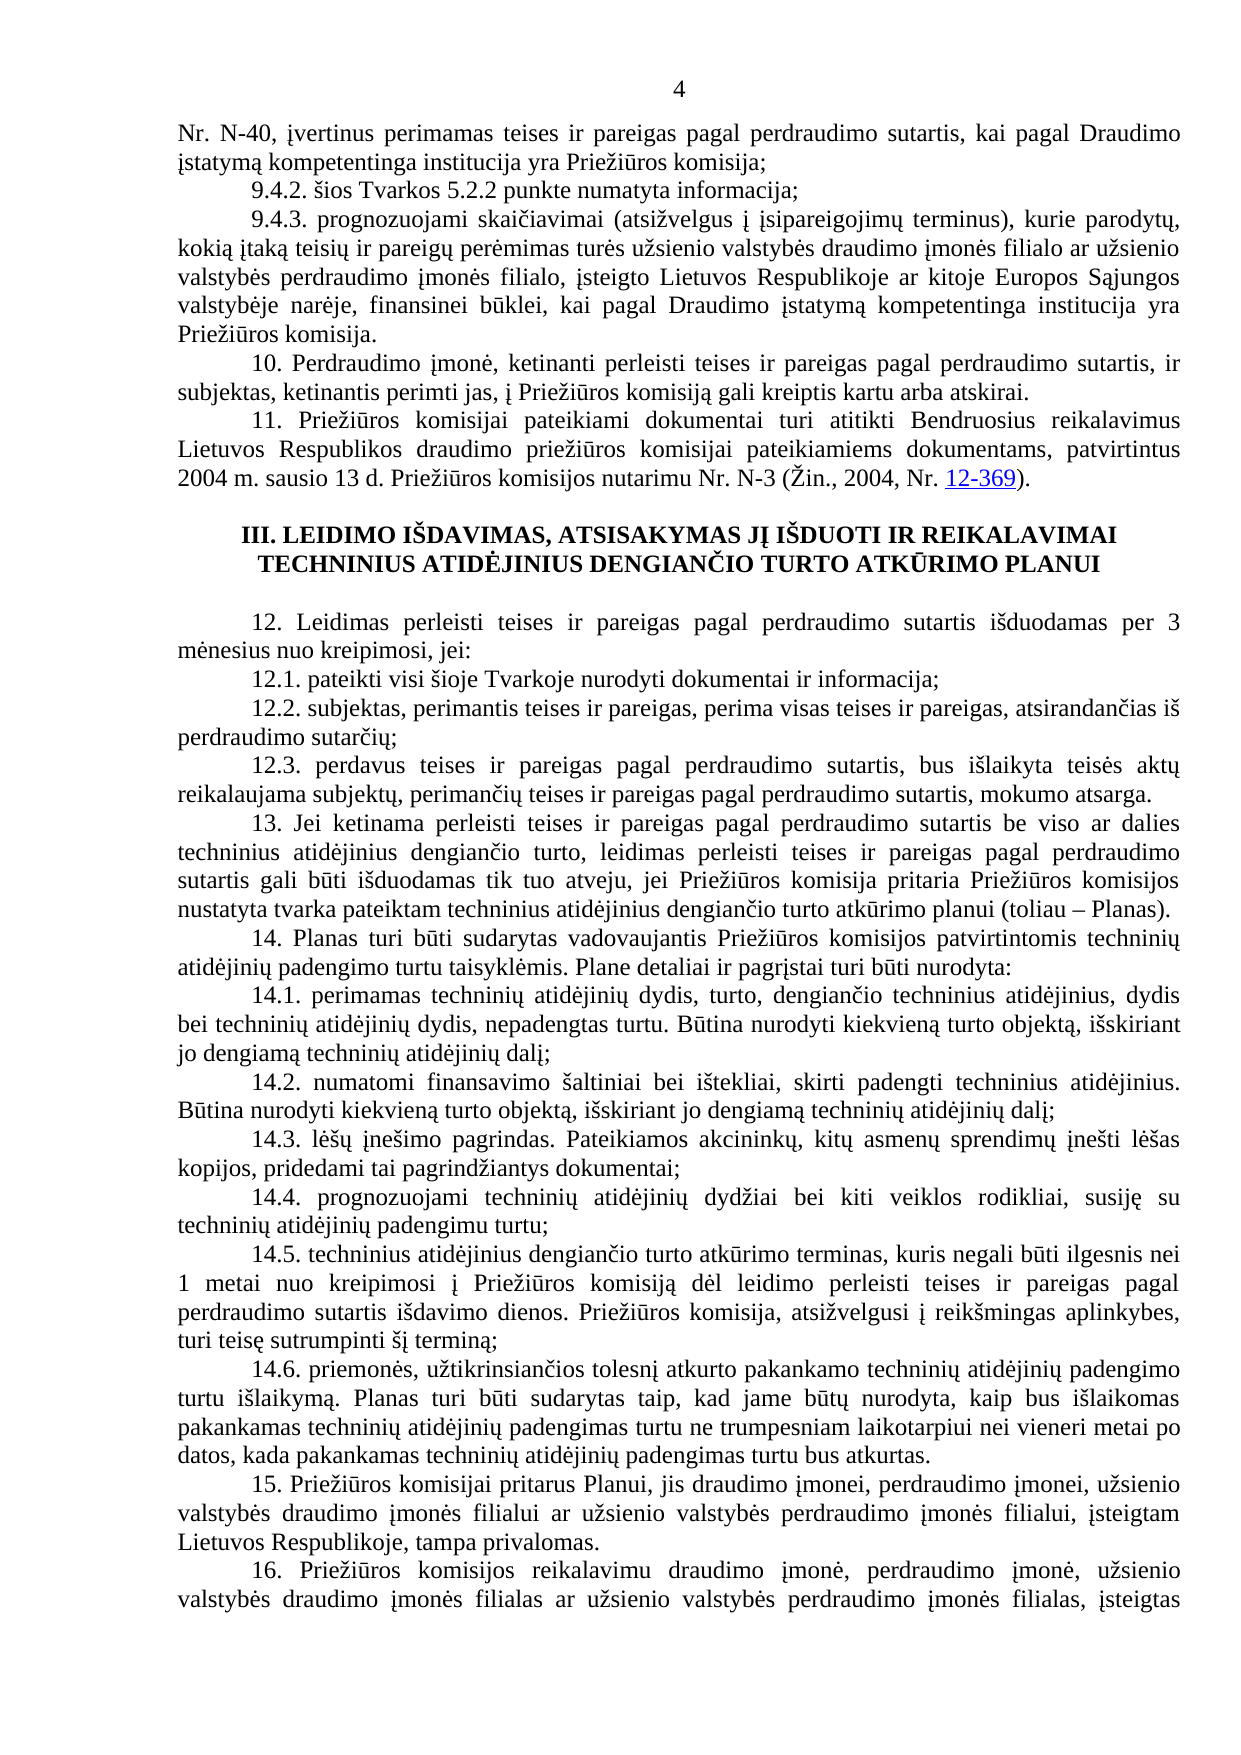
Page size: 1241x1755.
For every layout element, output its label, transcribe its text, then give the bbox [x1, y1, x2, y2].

text 9.4.3. prognozuojami skaičiavimai (atsižvelgus į įsipareigojimų terminus), kurie parodytų, kokią įtaką teisių ir pareigų perėmimas turės užsienio valstybės draudimo įmonės filialo ar užsienio valstybės perdraudimo įmonės filialo, įsteigto Lietuvos Respublikoje ar kitoje Europos Sąjungos valstybėje narėje, finansinei būklei, kai pagal Draudimo įstatymą kompetentinga institucija yra Priežiūros komisija. [177, 204, 1181, 348]
text 12.1. pateikti visi šioje Tvarkoje nurodyti dokumentai ir informacija; [177, 664, 1181, 693]
text 12.3. perdavus teises ir pareigas pagal perdraudimo sutartis, bus išlaikyta teisės aktų reikalaujama subjektų, perimančių teises ir pareigas pagal perdraudimo sutartis, mokumo atsarga. [177, 751, 1181, 808]
text 9.4.2. šios Tvarkos 5.2.2 punkte numatyta informacija; [177, 176, 1181, 204]
text 14.6. priemonės, užtikrinsiančios tolesnį atkurto pakankamo techninių atidėjinių padengimo turtu išlaikymą. Planas turi būti sudarytas taip, kad jame būtų nurodyta, kaip bus išlaikomas pakankamas techninių atidėjinių padengimas turtu ne trumpesniam laikotarpiui nei vieneri metai po datos, kada pakankamas techninių atidėjinių padengimas turtu bus atkurtas. [177, 1354, 1181, 1469]
text 10. Perdraudimo įmonė, ketinanti perleisti teises ir pareigas pagal perdraudimo sutartis, ir subjektas, ketinantis perimti jas, į Priežiūros komisiją gali kreiptis kartu arba atskirai. [177, 348, 1181, 406]
text 14. Planas turi būti sudarytas vadovaujantis Priežiūros komisijos patvirtintomis techninių atidėjinių padengimo turtu taisyklėmis. Plane detaliai ir pagrįstai turi būti nurodyta: [177, 923, 1181, 981]
text 14.5. techninius atidėjinius dengiančio turto atkūrimo terminas, kuris negali būti ilgesnis nei 1 metai nuo kreipimosi į Priežiūros komisiją dėl leidimo perleisti teises ir pareigas pagal perdraudimo sutartis išdavimo dienos. Priežiūros komisija, atsižvelgusi į reikšmingas aplinkybes, turi teisę sutrumpinti šį terminą; [177, 1239, 1181, 1354]
text 11. Priežiūros komisijai pateikiami dokumentai turi atitikti Bendruosius reikalavimus Lietuvos Respublikos draudimo priežiūros komisijai pateikiamiems dokumentams, patvirtintus 2004 m. sausio 13 d. Priežiūros komisijos nutarimu Nr. N-3 (Žin., 2004, Nr. 12-369). [177, 406, 1181, 492]
text 12.2. subjektas, perimantis teises ir pareigas, perima visas teises ir pareigas, atsirandančias iš perdraudimo sutarčių; [177, 693, 1181, 751]
text Nr. N-40, įvertinus perimamas teises ir pareigas pagal perdraudimo sutartis, kai pagal Draudimo įstatymą kompetentinga institucija yra Priežiūros komisija; [177, 118, 1181, 176]
text 13. Jei ketinama perleisti teises ir pareigas pagal perdraudimo sutartis be viso ar dalies techninius atidėjinius dengiančio turto, leidimas perleisti teises ir pareigas pagal perdraudimo sutartis gali būti išduodamas tik tuo atveju, jei Priežiūros komisija pritaria Priežiūros komisijos nustatyta tvarka pateiktam techninius atidėjinius dengiančio turto atkūrimo planui (toliau – Planas). [177, 808, 1181, 923]
text 15. Priežiūros komisijai pritarus Planui, jis draudimo įmonei, perdraudimo įmonei, užsienio valstybės draudimo įmonės filialui ar užsienio valstybės perdraudimo įmonės filialui, įsteigtam Lietuvos Respublikoje, tampa privalomas. [177, 1469, 1181, 1556]
text 14.3. lėšų įnešimo pagrindas. Pateikiamos akcininkų, kitų asmenų sprendimų įnešti lėšas kopijos, pridedami tai pagrindžiantys dokumentai; [177, 1124, 1181, 1182]
text III. LEIDIMO IŠDAVIMAS, ATSISAKYMAS JĮ IŠDUOTI IR REIKALAVIMAI TECHNINIUS ATIDĖJINIUS DENGIANČIO TURTO ATKŪRIMO PLANUI [177, 521, 1181, 578]
text 14.1. perimamas techninių atidėjinių dydis, turto, dengiančio techninius atidėjinius, dydis bei techninių atidėjinių dydis, nepadengtas turtu. Būtina nurodyti kiekvieną turto objektą, išskiriant jo dengiamą techninių atidėjinių dalį; [177, 981, 1181, 1067]
text 12. Leidimas perleisti teises ir pareigas pagal perdraudimo sutartis išduodamas per 3 mėnesius nuo kreipimosi, jei: [177, 607, 1181, 664]
text 14.4. prognozuojami techninių atidėjinių dydžiai bei kiti veiklos rodikliai, susiję su techninių atidėjinių padengimu turtu; [177, 1182, 1181, 1239]
text 16. Priežiūros komisijos reikalavimu draudimo įmonė, perdraudimo įmonė, užsienio valstybės draudimo įmonės filialas ar užsienio valstybės perdraudimo įmonės filialas, įsteigtas [177, 1556, 1181, 1613]
text 14.2. numatomi finansavimo šaltiniai bei ištekliai, skirti padengti techninius atidėjinius. Būtina nurodyti kiekvieną turto objektą, išskiriant jo dengiamą techninių atidėjinių dalį; [177, 1067, 1181, 1124]
